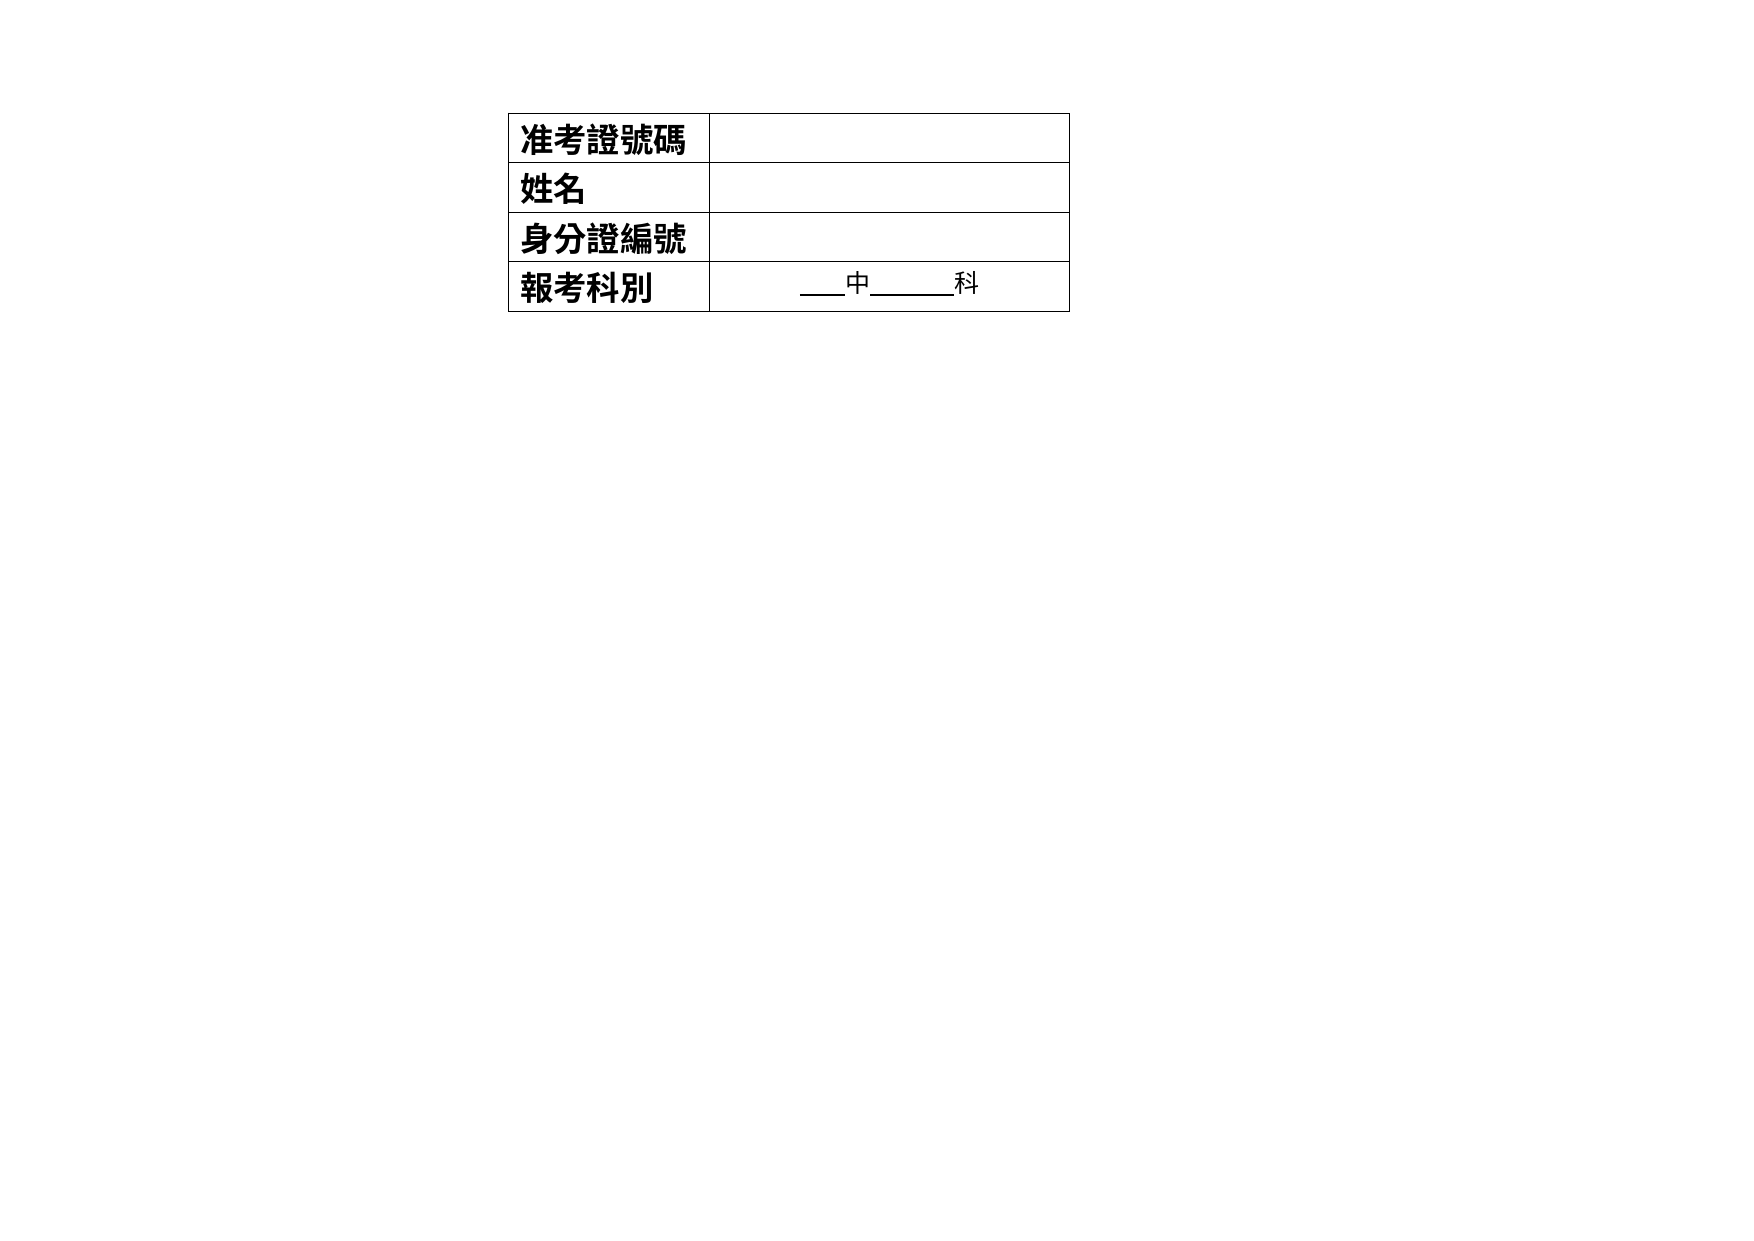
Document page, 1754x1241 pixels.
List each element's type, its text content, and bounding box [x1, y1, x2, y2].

table_cell [710, 163, 1069, 212]
table_cell [710, 213, 1069, 261]
table_cell [1070, 212, 1245, 261]
table_header [710, 114, 1069, 162]
table_header 准考證號碼 [509, 114, 709, 162]
table_cell 報考科別 [509, 262, 709, 311]
table_header [1070, 113, 1245, 162]
table_cell 中 科 [710, 262, 1069, 311]
table_cell 身分證編號 [509, 213, 709, 261]
table_cell 姓名 [509, 163, 709, 212]
table_cell [1070, 261, 1245, 311]
table_cell [1070, 162, 1245, 212]
